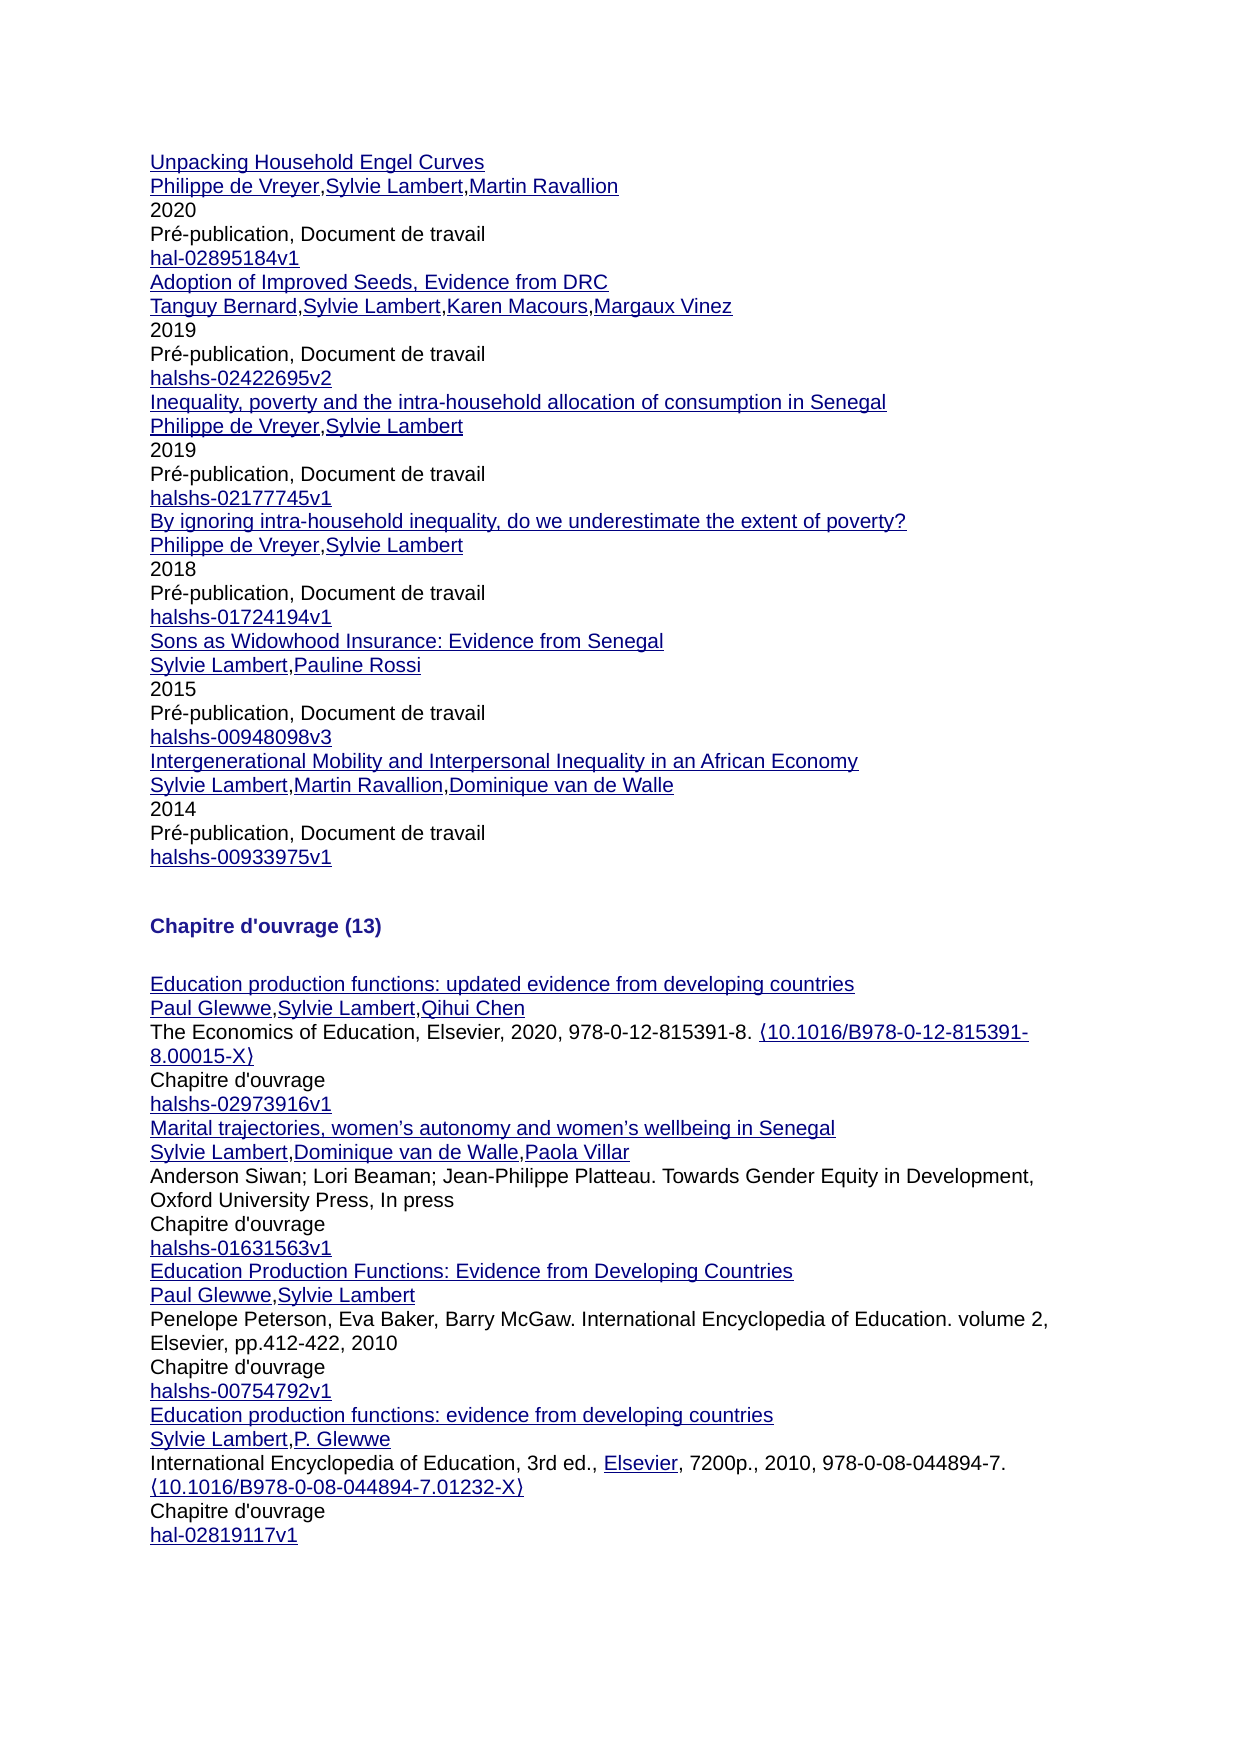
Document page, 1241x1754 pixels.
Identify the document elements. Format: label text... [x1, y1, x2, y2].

subtitle Chapitre d'ouvrage (13) [150, 913, 1090, 937]
table_cell Intergenerational Mobility and Interpersonal Inequality in an African Economy Sylvie Lambert,Martin Ravallion,Dominique van de Walle 2014 Pré-publication, Document de travail halshs-00933975v1 [150, 749, 1090, 869]
table_cell Education production functions: evidence from developing countries Sylvie Lambert,P. Glewwe International Encyclopedia of Education, 3rd ed., Elsevier, 7200p., 2010, 978-0-08-044894-7. ⟨10.1016/B978-0-08-044894-7.01232-X⟩ Chapitre d'ouvrage hal-02819117v1 [150, 1403, 1090, 1547]
table_cell Unpacking Household Engel Curves Philippe de Vreyer,Sylvie Lambert,Martin Ravallion 2020 Pré-publication, Document de travail hal-02895184v1 [150, 150, 1090, 270]
table_cell Marital trajectories, women’s autonomy and women’s wellbeing in Senegal Sylvie Lambert,Dominique van de Walle,Paola Villar Anderson Siwan; Lori Beaman; Jean-Philippe Platteau. Towards Gender Equity in Development, Oxford University Press, In press Chapitre d'ouvrage halshs-01631563v1 [150, 1116, 1090, 1259]
table_cell Sons as Widowhood Insurance: Evidence from Senegal Sylvie Lambert,Pauline Rossi 2015 Pré-publication, Document de travail halshs-00948098v3 [150, 629, 1090, 749]
table_cell Education Production Functions: Evidence from Developing Countries Paul Glewwe,Sylvie Lambert Penelope Peterson, Eva Baker, Barry McGaw. International Encyclopedia of Education. volume 2, Elsevier, pp.412-422, 2010 Chapitre d'ouvrage halshs-00754792v1 [150, 1259, 1090, 1403]
table_cell Adoption of Improved Seeds, Evidence from DRC Tanguy Bernard,Sylvie Lambert,Karen Macours,Margaux Vinez 2019 Pré-publication, Document de travail halshs-02422695v2 [150, 270, 1090, 389]
table_cell Inequality, poverty and the intra-household allocation of consumption in Senegal Philippe de Vreyer,Sylvie Lambert 2019 Pré-publication, Document de travail halshs-02177745v1 [150, 390, 1090, 509]
table_header Education production functions: updated evidence from developing countries Paul Glewwe,Sylvie Lambert,Qihui Chen The Economics of Education, Elsevier, 2020, 978-0-12-815391-8. ⟨10.1016/B978-0-12-815391-8.00015-X⟩ Chapitre d'ouvrage halshs-02973916v1 [150, 972, 1090, 1116]
table_cell By ignoring intra-household inequality, do we underestimate the extent of poverty? Philippe de Vreyer,Sylvie Lambert 2018 Pré-publication, Document de travail halshs-01724194v1 [150, 509, 1090, 629]
